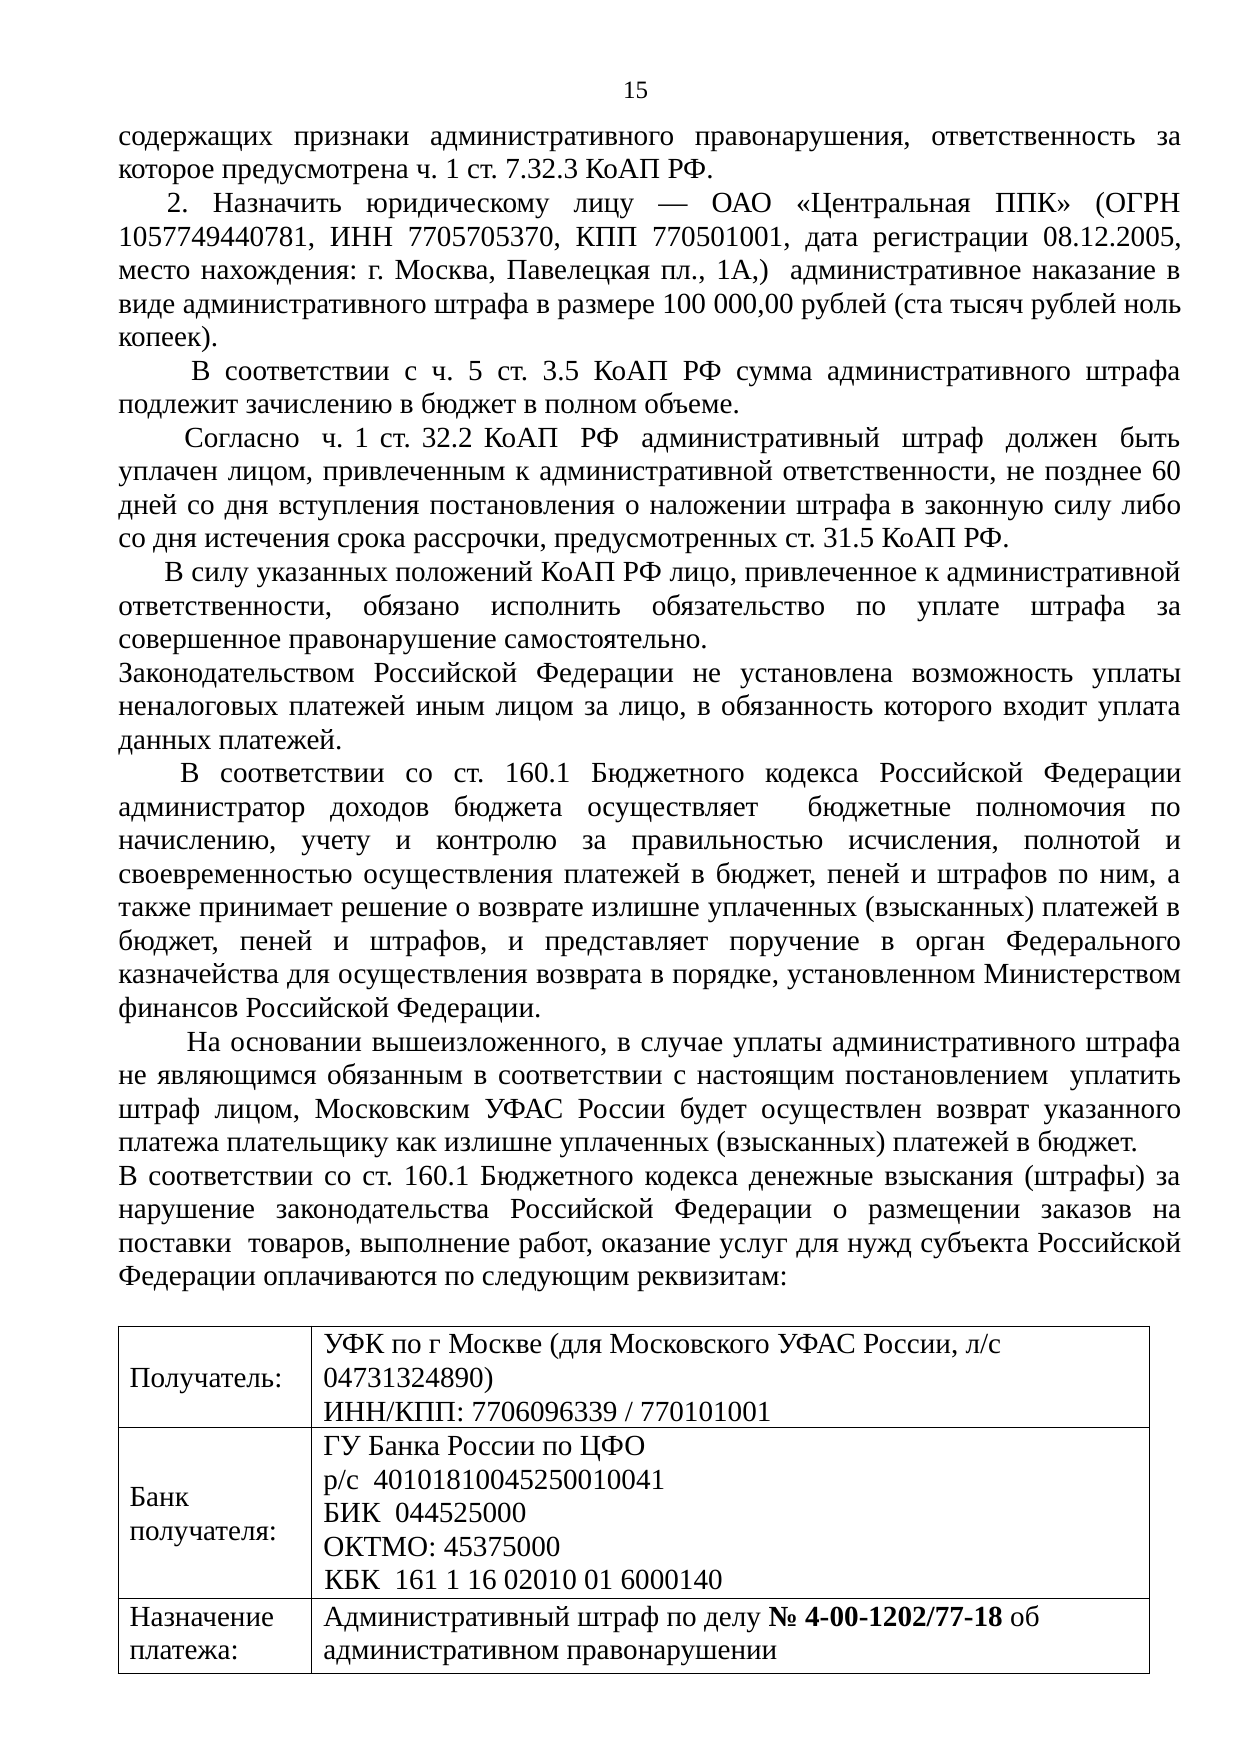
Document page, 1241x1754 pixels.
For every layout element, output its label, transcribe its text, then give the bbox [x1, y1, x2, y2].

table_cell Административный штраф по делу № 4-00-1202/77-18 об административном правонарушении [312, 1599, 1149, 1673]
table_cell ГУ Банка России по ЦФО р/с 40101810045250010041 БИК 044525000 ОКТМО: 45375000 КБК 161 1 16 02010 01 6000140 [312, 1428, 1149, 1598]
text Законодательством Российской Федерации не установлена возможность уплаты неналоговых платежей иным лицом за лицо, в обязанность которого входит уплата данных платежей. [118, 655, 1182, 755]
text В соответствии со ст. 160.1 Бюджетного кодекса Российской Федерации администратор доходов бюджета осуществляет бюджетные полномочия по начислению, учету и контролю за правильностью исчисления, полнотой и своевременностью осуществления платежей в бюджет, пеней и штрафов по ним, а также принимает решение о возврате излишне уплаченных (взысканных) платежей в бюджет, пеней и штрафов, и представляет поручение в орган Федерального казначейства для осуществления возврата в порядке, установленном Министерством финансов Российской Федерации. [118, 755, 1182, 1024]
table_header Получатель: [119, 1327, 311, 1427]
text Согласно ч. 1 ст. 32.2 КоАП РФ административный штраф должен быть уплачен лицом, привлеченным к административной ответственности, не позднее 60 дней со дня вступления постановления о наложении штрафа в законную силу либо со дня истечения срока рассрочки, предусмотренных ст. 31.5 КоАП РФ. [118, 420, 1182, 554]
table_cell Назначение платежа: [119, 1599, 311, 1673]
table_header УФК по г Москве (для Московского УФАС России, л/с 04731324890) ИНН/КПП: 7706096339 / 770101001 [312, 1327, 1149, 1427]
text В соответствии со ст. 160.1 Бюджетного кодекса денежные взыскания (штрафы) за нарушение законодательства Российской Федерации о размещении заказов на поставки товаров, выполнение работ, оказание услуг для нужд субъекта Российской Федерации оплачиваются по следующим реквизитам: [118, 1158, 1182, 1292]
table_cell Банк получателя: [119, 1428, 311, 1598]
text В соответствии с ч. 5 ст. 3.5 КоАП РФ сумма административного штрафа подлежит зачислению в бюджет в полном объеме. [118, 353, 1182, 420]
text В силу указанных положений КоАП РФ лицо, привлеченное к административной ответственности, обязано исполнить обязательство по уплате штрафа за совершенное правонарушение самостоятельно. [118, 554, 1182, 655]
text содержащих признаки административного правонарушения, ответственность за которое предусмотрена ч. 1 ст. 7.32.3 КоАП РФ. [118, 118, 1182, 185]
text 2. Назначить юридическому лицу — ОАО «Центральная ППК» (ОГРН 1057749440781, ИНН 7705705370, КПП 770501001, дата регистрации 08.12.2005, место нахождения: г. Москва, Павелецкая пл., 1А,) административное наказание в виде административного штрафа в размере 100 000,00 рублей (ста тысяч рублей ноль копеек). [118, 185, 1182, 353]
text На основании вышеизложенного, в случае уплаты административного штрафа не являющимся обязанным в соответствии с настоящим постановлением уплатить штраф лицом, Московским УФАС России будет осуществлен возврат указанного платежа плательщику как излишне уплаченных (взысканных) платежей в бюджет. [118, 1024, 1182, 1158]
